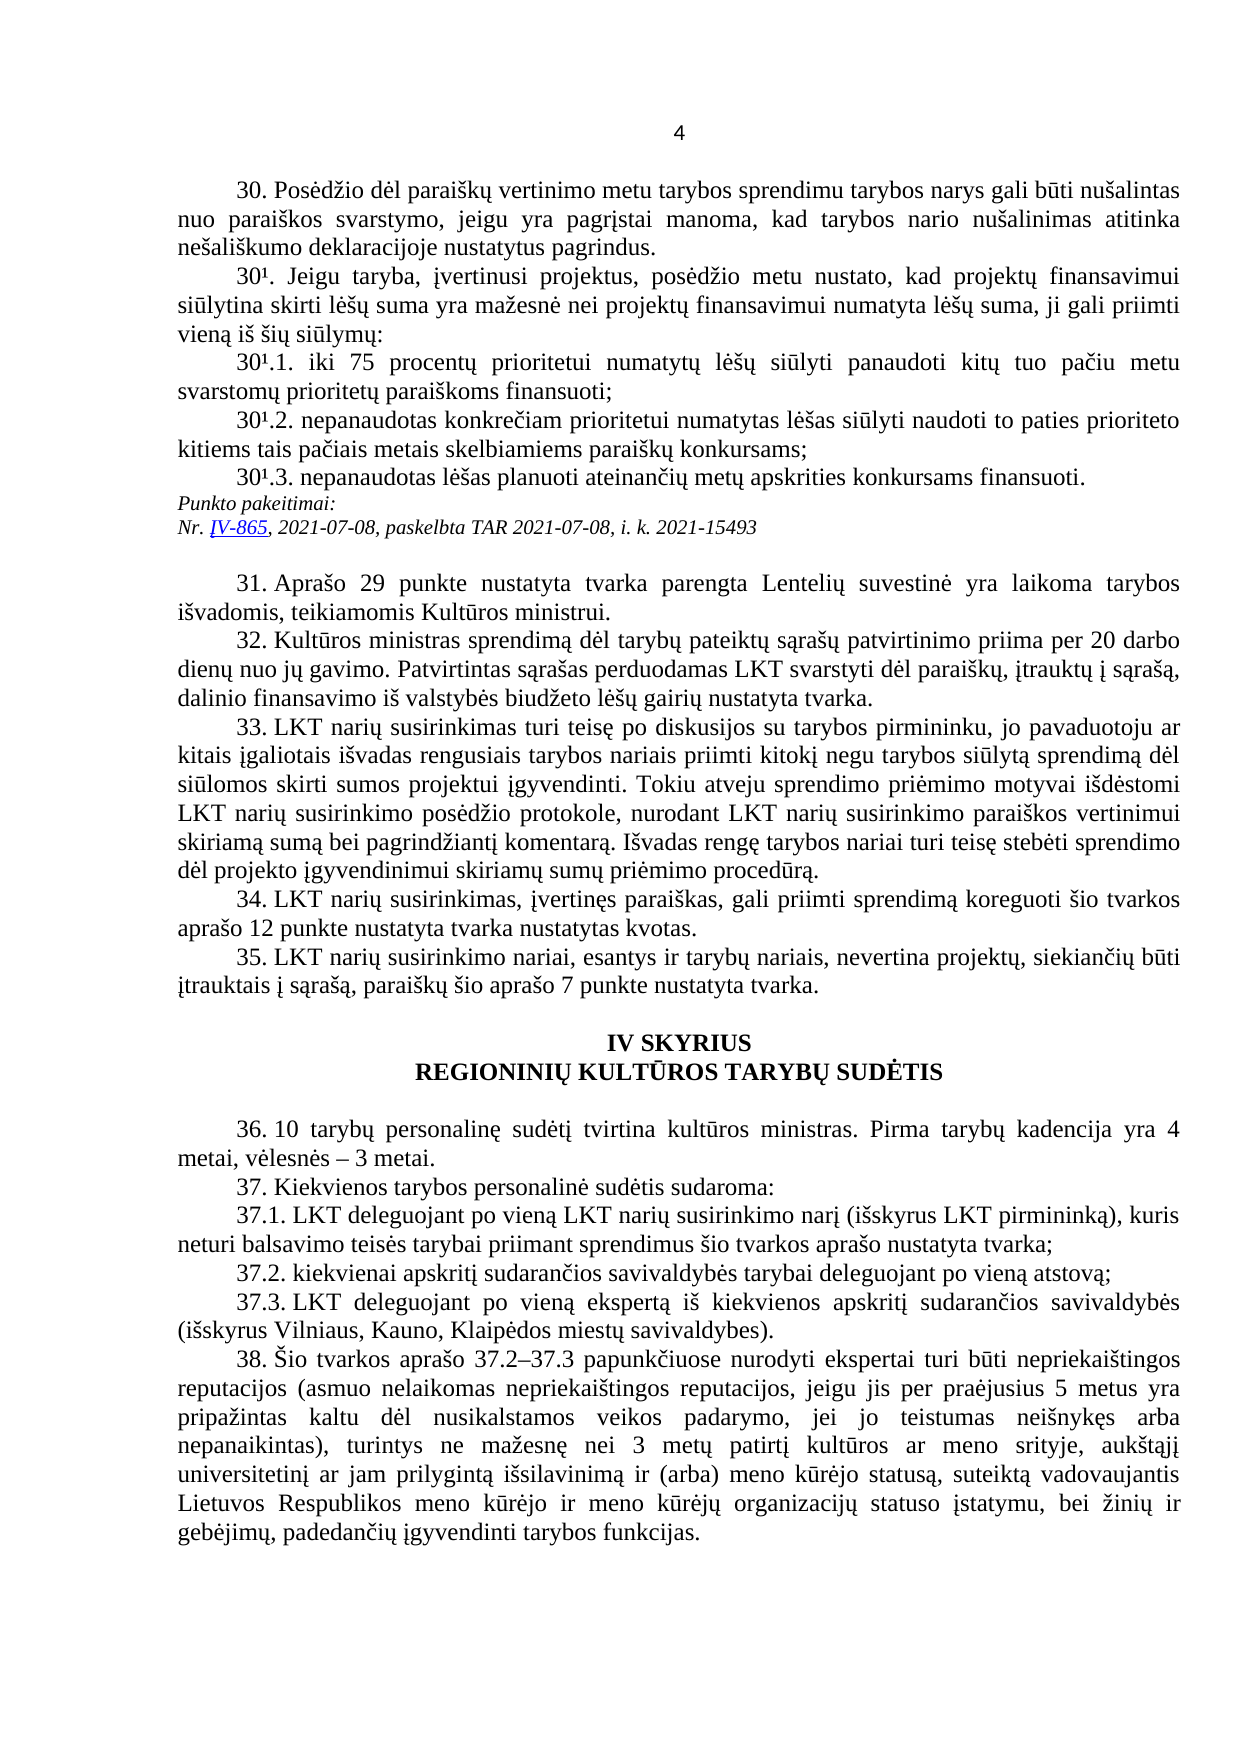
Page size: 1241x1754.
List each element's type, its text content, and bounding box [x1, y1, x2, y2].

text 30. Posėdžio dėl paraiškų vertinimo metu tarybos sprendimu tarybos narys gali būti nušalintas nuo paraiškos svarstymo, jeigu yra pagrįstai manoma, kad tarybos nario nušalinimas atitinka nešališkumo deklaracijoje nustatytus pagrindus. [177, 175, 1181, 261]
text 30¹.3. nepanaudotas lėšas planuoti ateinančių metų apskrities konkursams finansuoti. [177, 462, 1181, 491]
text 37. Kiekvienos tarybos personalinė sudėtis sudaroma: [177, 1172, 1181, 1201]
text 38. Šio tvarkos aprašo 37.2–37.3 papunkčiuose nurodyti ekspertai turi būti nepriekaištingos reputacijos (asmuo nelaikomas nepriekaištingos reputacijos, jeigu jis per praėjusius 5 metus yra pripažintas kaltu dėl nusikalstamos veikos padarymo, jei jo teistumas neišnykęs arba nepanaikintas), turintys ne mažesnę nei 3 metų patirtį kultūros ar meno srityje, aukštąjį universitetinį ar jam prilygintą išsilavinimą ir (arba) meno kūrėjo statusą, suteiktą vadovaujantis Lietuvos Respublikos meno kūrėjo ir meno kūrėjų organizacijų statuso įstatymu, bei žinių ir gebėjimų, padedančių įgyvendinti tarybos funkcijas. [177, 1344, 1181, 1546]
text REGIONINIŲ KULTŪROS TARYBŲ SUDĖTIS [177, 1057, 1181, 1086]
text IV SKYRIUS [177, 1028, 1181, 1057]
text 37.3. LKT deleguojant po vieną ekspertą iš kiekvienos apskritį sudarančios savivaldybės (išskyrus Vilniaus, Kauno, Klaipėdos miestų savivaldybes). [177, 1287, 1181, 1344]
text 35. LKT narių susirinkimo nariai, esantys ir tarybų nariais, nevertina projektų, siekiančių būti įtrauktais į sąrašą, paraiškų šio aprašo 7 punkte nustatyta tvarka. [177, 942, 1181, 999]
text 37.1. LKT deleguojant po vieną LKT narių susirinkimo narį (išskyrus LKT pirmininką), kuris neturi balsavimo teisės tarybai priimant sprendimus šio tvarkos aprašo nustatyta tvarka; [177, 1201, 1181, 1258]
text 30¹. Jeigu taryba, įvertinusi projektus, posėdžio metu nustato, kad projektų finansavimui siūlytina skirti lėšų suma yra mažesnė nei projektų finansavimui numatyta lėšų suma, ji gali priimti vieną iš šių siūlymų: [177, 261, 1181, 347]
text Punkto pakeitimai: [177, 491, 1181, 515]
text 32. Kultūros ministras sprendimą dėl tarybų pateiktų sąrašų patvirtinimo priima per 20 darbo dienų nuo jų gavimo. Patvirtintas sąrašas perduodamas LKT svarstyti dėl paraiškų, įtrauktų į sąrašą, dalinio finansavimo iš valstybės biudžeto lėšų gairių nustatyta tvarka. [177, 626, 1181, 712]
text 31. Aprašo 29 punkte nustatyta tvarka parengta Lentelių suvestinė yra laikoma tarybos išvadomis, teikiamomis Kultūros ministrui. [177, 568, 1181, 626]
text 30¹.2. nepanaudotas konkrečiam prioritetui numatytas lėšas siūlyti naudoti to paties prioriteto kitiems tais pačiais metais skelbiamiems paraiškų konkursams; [177, 405, 1181, 462]
text 33. LKT narių susirinkimas turi teisę po diskusijos su tarybos pirmininku, jo pavaduotoju ar kitais įgaliotais išvadas rengusiais tarybos nariais priimti kitokį negu tarybos siūlytą sprendimą dėl siūlomos skirti sumos projektui įgyvendinti. Tokiu atveju sprendimo priėmimo motyvai išdėstomi LKT narių susirinkimo posėdžio protokole, nurodant LKT narių susirinkimo paraiškos vertinimui skiriamą sumą bei pagrindžiantį komentarą. Išvadas rengę tarybos nariai turi teisę stebėti sprendimo dėl projekto įgyvendinimui skiriamų sumų priėmimo procedūrą. [177, 712, 1181, 884]
text 30¹.1. iki 75 procentų prioritetui numatytų lėšų siūlyti panaudoti kitų tuo pačiu metu svarstomų prioritetų paraiškoms finansuoti; [177, 347, 1181, 405]
text 36. 10 tarybų personalinę sudėtį tvirtina kultūros ministras. Pirma tarybų kadencija yra 4 metai, vėlesnės – 3 metai. [177, 1114, 1181, 1172]
text Nr. ĮV-865, 2021-07-08, paskelbta TAR 2021-07-08, i. k. 2021-15493 [177, 515, 1181, 539]
text 34. LKT narių susirinkimas, įvertinęs paraiškas, gali priimti sprendimą koreguoti šio tvarkos aprašo 12 punkte nustatyta tvarka nustatytas kvotas. [177, 884, 1181, 942]
text 37.2. kiekvienai apskritį sudarančios savivaldybės tarybai deleguojant po vieną atstovą; [177, 1258, 1181, 1287]
